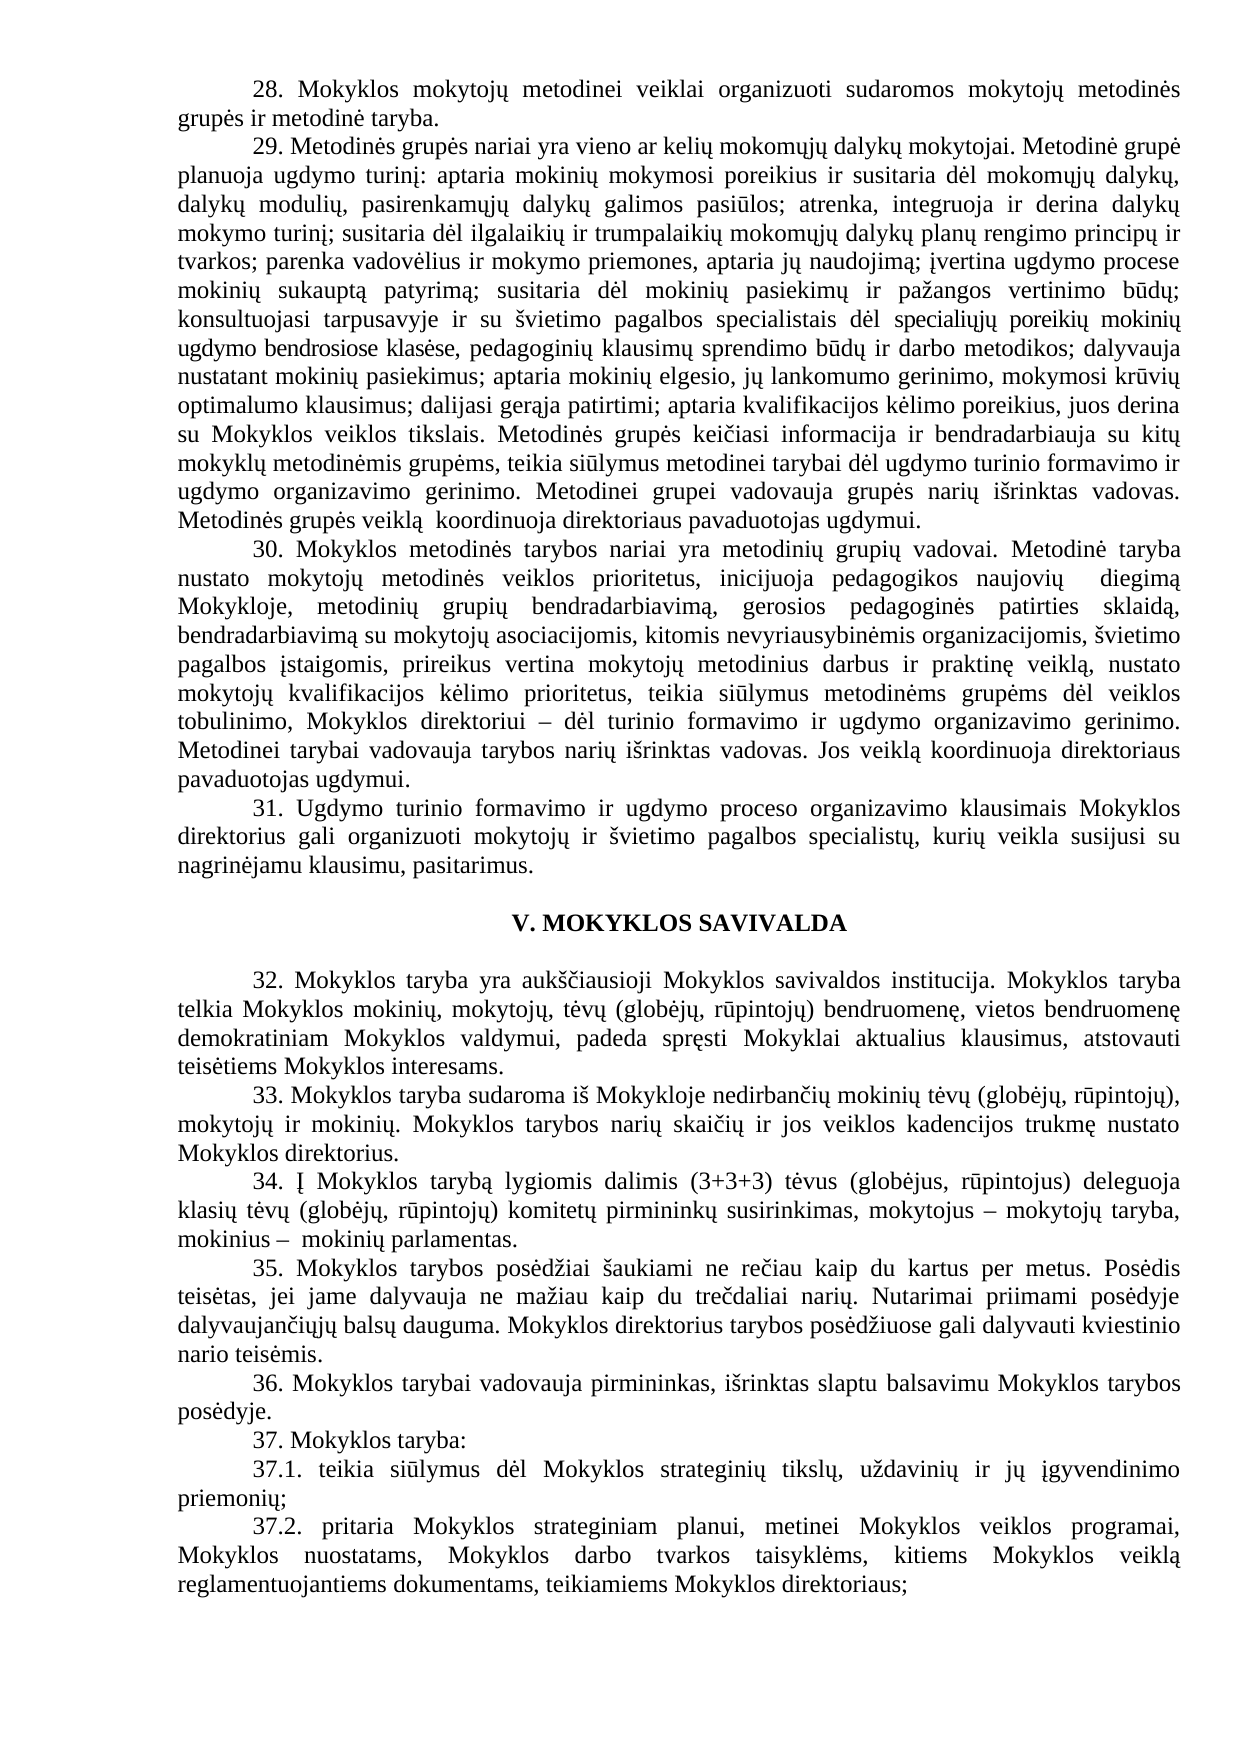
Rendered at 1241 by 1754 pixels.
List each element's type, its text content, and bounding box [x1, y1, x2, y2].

text 37.1. teikia siūlymus dėl Mokyklos strateginių tikslų, uždavinių ir jų įgyvendinimo priemonių; [177, 1454, 1181, 1511]
text 29. Metodinės grupės nariai yra vieno ar kelių mokomųjų dalykų mokytojai. Metodinė grupė planuoja ugdymo turinį: aptaria mokinių mokymosi poreikius ir susitaria dėl mokomųjų dalykų, dalykų modulių, pasirenkamųjų dalykų galimos pasiūlos; atrenka, integruoja ir derina dalykų mokymo turinį; susitaria dėl ilgalaikių ir trumpalaikių mokomųjų dalykų planų rengimo principų ir tvarkos; parenka vadovėlius ir mokymo priemones, aptaria jų naudojimą; įvertina ugdymo procese mokinių sukauptą patyrimą; susitaria dėl mokinių pasiekimų ir pažangos vertinimo būdų; konsultuojasi tarpusavyje ir su švietimo pagalbos specialistais dėl specialiųjų poreikių mokinių ugdymo bendrosiose klasėse, pedagoginių klausimų sprendimo būdų ir darbo metodikos; dalyvauja nustatant mokinių pasiekimus; aptaria mokinių elgesio, jų lankomumo gerinimo, mokymosi krūvių optimalumo klausimus; dalijasi gerąja patirtimi; aptaria kvalifikacijos kėlimo poreikius, juos derina su Mokyklos veiklos tikslais. Metodinės grupės keičiasi informacija ir bendradarbiauja su kitų mokyklų metodinėmis grupėms, teikia siūlymus metodinei tarybai dėl ugdymo turinio formavimo ir ugdymo organizavimo gerinimo. Metodinei grupei vadovauja grupės narių išrinktas vadovas. Metodinės grupės veiklą koordinuoja direktoriaus pavaduotojas ugdymui. [177, 131, 1181, 534]
text 32. Mokyklos taryba yra aukščiausioji Mokyklos savivaldos institucija. Mokyklos taryba telkia Mokyklos mokinių, mokytojų, tėvų (globėjų, rūpintojų) bendruomenę, vietos bendruomenę demokratiniam Mokyklos valdymui, padeda spręsti Mokyklai aktualius klausimus, atstovauti teisėtiems Mokyklos interesams. [177, 965, 1181, 1080]
text 33. Mokyklos taryba sudaroma iš Mokykloje nedirbančių mokinių tėvų (globėjų, rūpintojų), mokytojų ir mokinių. Mokyklos tarybos narių skaičių ir jos veiklos kadencijos trukmę nustato Mokyklos direktorius. [177, 1080, 1181, 1166]
text 37. Mokyklos taryba: [177, 1425, 1181, 1454]
text 30. Mokyklos metodinės tarybos nariai yra metodinių grupių vadovai. Metodinė taryba nustato mokytojų metodinės veiklos prioritetus, inicijuoja pedagogikos naujovių diegimą Mokykloje, metodinių grupių bendradarbiavimą, gerosios pedagoginės patirties sklaidą, bendradarbiavimą su mokytojų asociacijomis, kitomis nevyriausybinėmis organizacijomis, švietimo pagalbos įstaigomis, prireikus vertina mokytojų metodinius darbus ir praktinę veiklą, nustato mokytojų kvalifikacijos kėlimo prioritetus, teikia siūlymus metodinėms grupėms dėl veiklos tobulinimo, Mokyklos direktoriui – dėl turinio formavimo ir ugdymo organizavimo gerinimo. Metodinei tarybai vadovauja tarybos narių išrinktas vadovas. Jos veiklą koordinuoja direktoriaus pavaduotojas ugdymui. [177, 534, 1181, 793]
text 37.2. pritaria Mokyklos strateginiam planui, metinei Mokyklos veiklos programai, Mokyklos nuostatams, Mokyklos darbo tvarkos taisyklėms, kitiems Mokyklos veiklą reglamentuojantiems dokumentams, teikiamiems Mokyklos direktoriaus; [177, 1511, 1181, 1598]
text 34. Į Mokyklos tarybą lygiomis dalimis (3+3+3) tėvus (globėjus, rūpintojus) deleguoja klasių tėvų (globėjų, rūpintojų) komitetų pirmininkų susirinkimas, mokytojus – mokytojų taryba, mokinius – mokinių parlamentas. [177, 1166, 1181, 1253]
text V. mokyklOS SAVIVALDA [177, 908, 1181, 936]
text 35. Mokyklos tarybos posėdžiai šaukiami ne rečiau kaip du kartus per metus. Posėdis teisėtas, jei jame dalyvauja ne mažiau kaip du trečdaliai narių. Nutarimai priimami posėdyje dalyvaujančiųjų balsų dauguma. Mokyklos direktorius tarybos posėdžiuose gali dalyvauti kviestinio nario teisėmis. [177, 1253, 1181, 1368]
text 31. Ugdymo turinio formavimo ir ugdymo proceso organizavimo klausimais Mokyklos direktorius gali organizuoti mokytojų ir švietimo pagalbos specialistų, kurių veikla susijusi su nagrinėjamu klausimu, pasitarimus. [177, 793, 1181, 879]
text 36. Mokyklos tarybai vadovauja pirmininkas, išrinktas slaptu balsavimu Mokyklos tarybos posėdyje. [177, 1368, 1181, 1425]
text 28. Mokyklos mokytojų metodinei veiklai organizuoti sudaromos mokytojų metodinės grupės ir metodinė taryba. [177, 74, 1181, 131]
